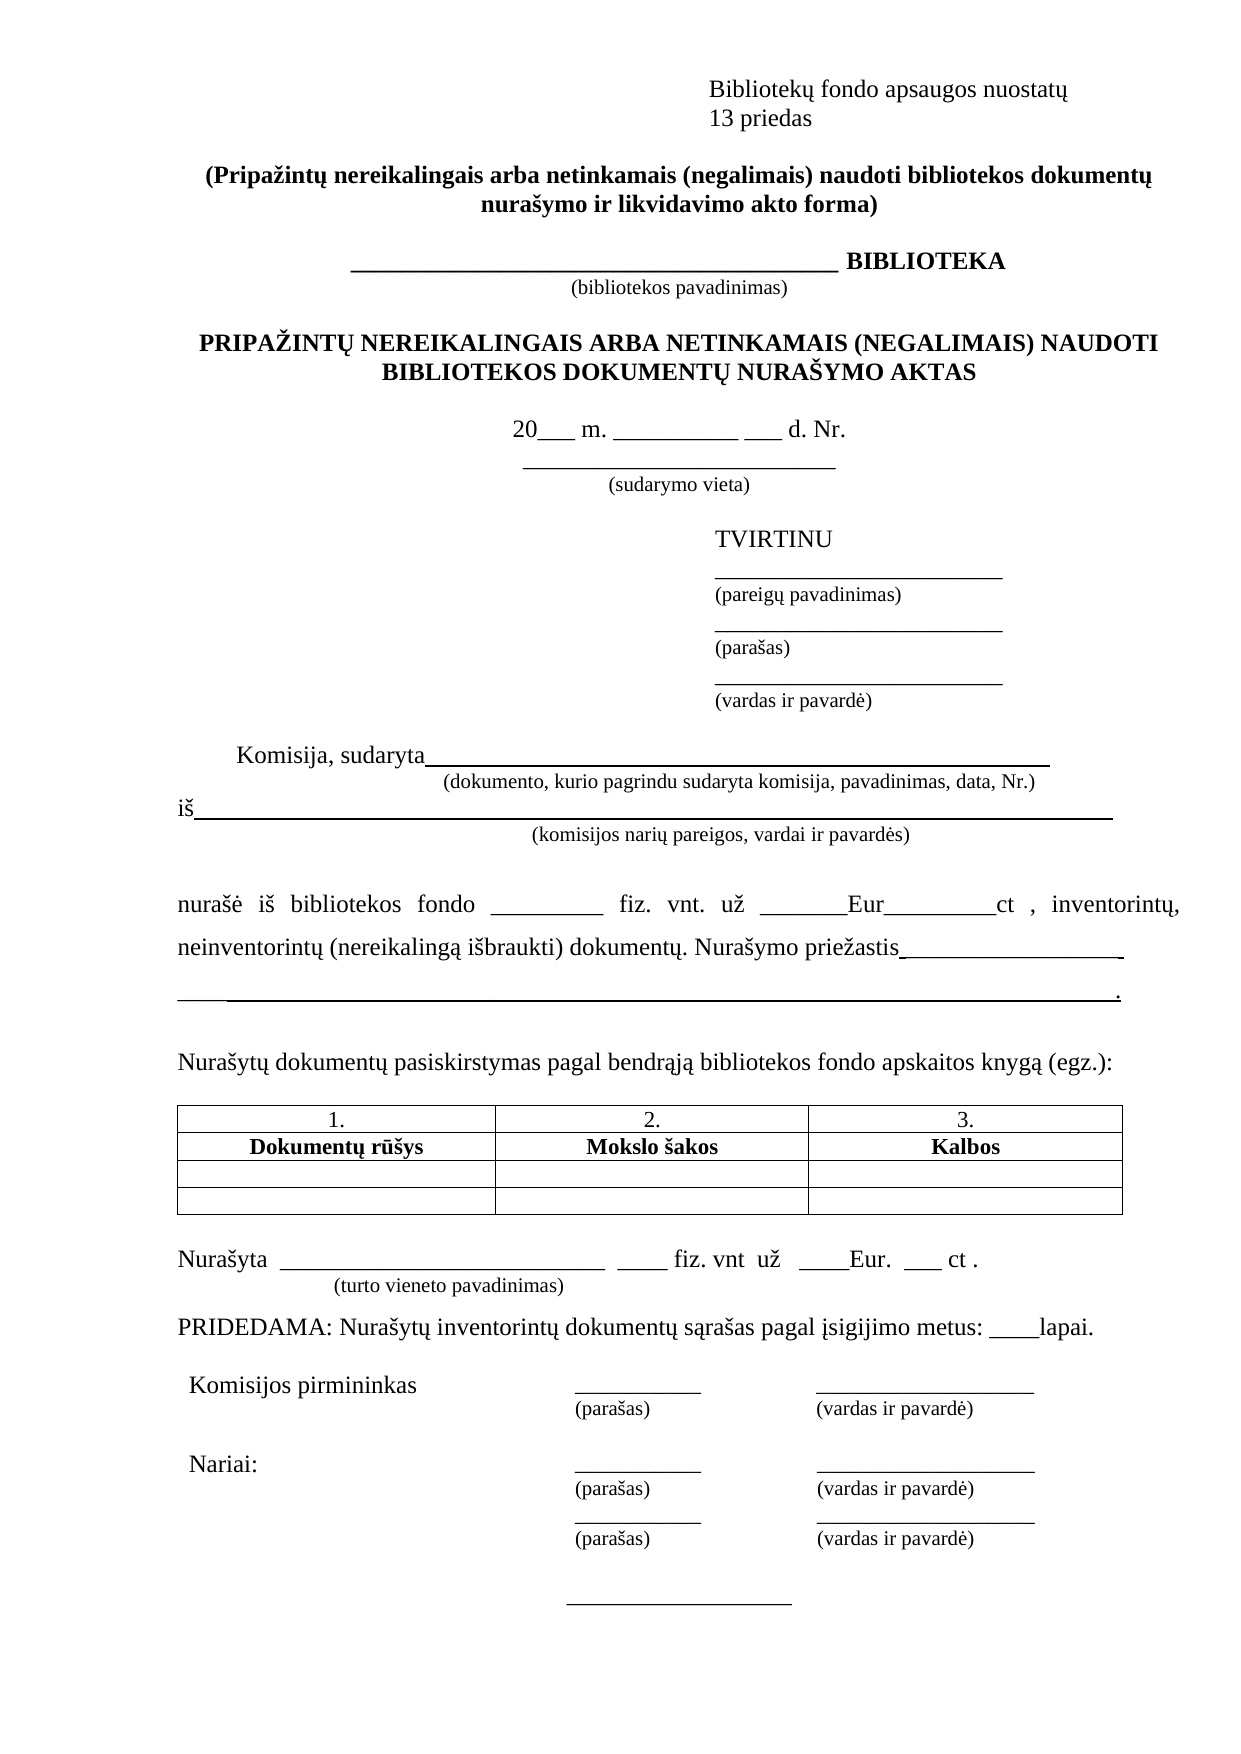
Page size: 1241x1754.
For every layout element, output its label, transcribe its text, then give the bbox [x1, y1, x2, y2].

text 20___ m. __________ ___ d. Nr. [177, 414, 1181, 443]
table_cell Dokumentų rūšys [178, 1133, 495, 1159]
text _______________________ [715, 553, 1181, 582]
text 13 priedas [177, 103, 1181, 131]
table_header Nariai: [177, 1449, 563, 1550]
table_header ___________________ (vardas ir pavardė) [805, 1370, 1122, 1420]
text Komisija, sudaryta [177, 740, 1181, 769]
text PRIDEDAMA: Nurašytų inventorintų dokumentų sąrašas pagal įsigijimo metus: ____lapai. [177, 1312, 1181, 1341]
table_cell [809, 1161, 1122, 1187]
table_header 2. [496, 1106, 808, 1132]
text iš [177, 793, 1181, 822]
text TVIRTINU [715, 524, 1181, 553]
text (dokumento, kurio pagrindu sudaryta komisija, pavadinimas, data, Nr.) [443, 769, 1181, 793]
table_header ___________ (parašas) ___________ (parašas) [564, 1449, 806, 1550]
text Nurašyta __________________________ ____ fiz. vnt už ____Eur. ___ ct . [177, 1244, 1181, 1273]
table_header ___________________ (vardas ir pavardė) ___________________ (vardas ir pavardė) [806, 1449, 1122, 1550]
table_cell [809, 1188, 1122, 1214]
text _______________________ [715, 659, 1181, 688]
text _______________________________________ BIBLIOTEKA [177, 246, 1181, 275]
text _________________________ [177, 443, 1181, 472]
text (turto vieneto pavadinimas) [252, 1273, 1181, 1297]
text PRIPAŽINTŲ NEREIKALINGAIS ARBA NETINKAMAIS (NEGALIMAIS) NAUDOTI BIBLIOTEKOS DOKUMENTŲ NURAŠYMO AKTAS [177, 328, 1181, 385]
text _______________________ [715, 606, 1181, 635]
table_header Komisijos pirmininkas [177, 1370, 563, 1420]
text __________________ [177, 1579, 1181, 1607]
table_cell Mokslo šakos [496, 1133, 808, 1159]
text (sudarymo vieta) [177, 472, 1181, 496]
text nurašė iš bibliotekos fondo _________ fiz. vnt. už _______Eur_________ct , inventorintų, neinventorintų (nereikalingą išbraukti) dokumentų. Nurašymo priežastis _________________ [177, 889, 1181, 961]
text (parašas) [715, 635, 1181, 659]
text (komisijos narių pareigos, vardai ir pavardės) [532, 822, 1181, 846]
text Nurašytų dokumentų pasiskirstymas pagal bendrąją bibliotekos fondo apskaitos knygą (egz.): [177, 1047, 1181, 1076]
table_cell [178, 1188, 495, 1214]
text Bibliotekų fondo apsaugos nuostatų [177, 74, 1181, 103]
text (pareigų pavadinimas) [715, 582, 1181, 606]
text ____ _ . [177, 975, 1181, 1004]
text (bibliotekos pavadinimas) [177, 275, 1181, 299]
text (Pripažintų nereikalingais arba netinkamais (negalimais) naudoti bibliotekos dokumentų nurašymo ir likvidavimo akto forma) [177, 160, 1181, 218]
table_header 3. [809, 1106, 1122, 1132]
table_cell Kalbos [809, 1133, 1122, 1159]
table_header ___________ (parašas) [564, 1370, 805, 1420]
table_cell [496, 1188, 808, 1214]
text (vardas ir pavardė) [715, 688, 1181, 712]
table_cell [496, 1161, 808, 1187]
table_cell [178, 1161, 495, 1187]
table_header 1. [178, 1106, 495, 1132]
